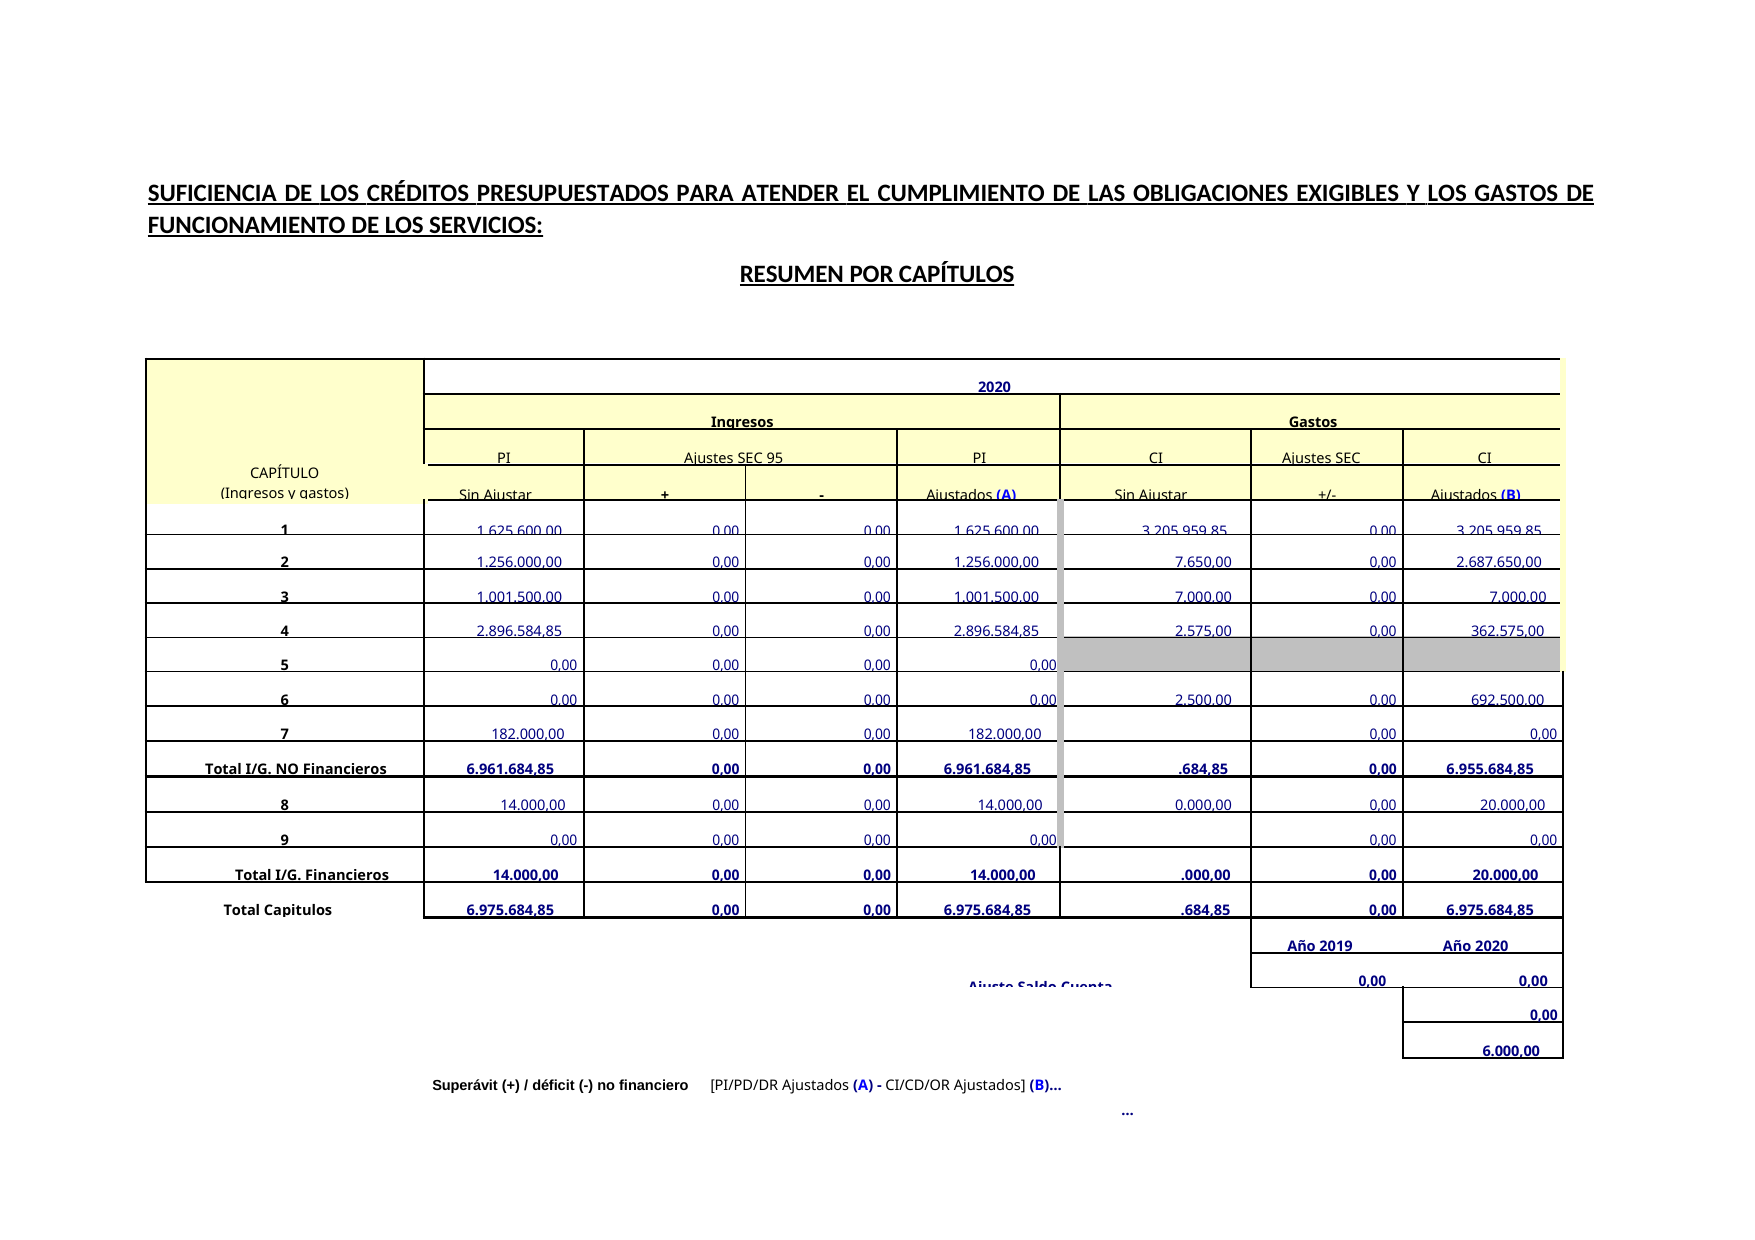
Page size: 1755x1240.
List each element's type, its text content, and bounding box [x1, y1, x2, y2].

table_cell Total I/G. NO Financieros [147, 742, 423, 775]
table_cell 1.625.600,00 [425, 501, 583, 534]
table_cell Ajustes SEC [1252, 430, 1402, 463]
table_cell - [746, 466, 896, 499]
text [1183, 1075, 1619, 1095]
table_cell 0,00 [585, 707, 745, 740]
table_cell 1.001.500,00 [898, 570, 1057, 602]
table_cell 0,00 0,00 [1252, 954, 1562, 986]
table_cell 0,00 [1252, 813, 1402, 846]
table_header 2020 [425, 360, 1560, 393]
table_cell 0,00 [585, 638, 745, 671]
table_cell | P [1064, 707, 1250, 740]
table_cell Ingresos [425, 395, 1059, 428]
table_cell 1.256.000,00 [898, 535, 1057, 568]
table_cell Año 2019 Año 2020 [1252, 919, 1562, 952]
table_cell 0,00 [1404, 707, 1562, 740]
table_cell 182.000,00 [898, 707, 1057, 740]
table_cell 20.000,00 [1404, 848, 1562, 881]
table_cell 6.975.684,85 [425, 883, 583, 916]
table_cell 0,00 [1252, 570, 1402, 602]
table_cell 1.001.500,00 [425, 570, 583, 602]
table_cell 6.975.684,85 [898, 883, 1059, 916]
table_cell 5 [147, 638, 423, 671]
table_cell 6 [147, 672, 423, 705]
table_cell 0,00 [585, 570, 745, 602]
table_cell 0,00 [1252, 672, 1402, 705]
table_cell 0,00 [746, 778, 896, 811]
table_cell .000,00 [1061, 848, 1250, 881]
table_cell 0,00 [585, 742, 745, 775]
table_cell 182.000,00 [425, 707, 583, 740]
table_cell 7 [147, 707, 423, 740]
table_cell [147, 395, 423, 428]
text Ajuste (+) ………………….. [50, 1036, 146, 1056]
table_cell 0,00 [746, 501, 896, 534]
table_cell 0,00 [1404, 813, 1562, 846]
table_cell 14.000,00 [898, 778, 1057, 811]
table_cell PI [425, 430, 583, 463]
table_cell ón [1064, 813, 1250, 846]
table_cell 2.687.650,00 [1404, 535, 1560, 568]
table_cell 8 [147, 778, 423, 811]
table_cell 0,00 [746, 638, 896, 671]
table_cell 0,00 [1252, 848, 1402, 881]
table_cell 2.896.584,85 [425, 604, 583, 636]
text 0,00 [1121, 1120, 1183, 1176]
table_cell 0,00 [585, 883, 745, 916]
table_cell 0,00 [746, 848, 896, 881]
table_cell Ajustados (B) [1404, 466, 1560, 499]
table_cell .684,85 [1064, 742, 1250, 775]
table_cell 6.961.684,85 [898, 742, 1057, 775]
table_cell [146, 986, 1402, 1057]
table_cell Ajuste Saldo Cuenta …………. [146, 916, 1250, 986]
text RESUMEN POR CAPÍTULOS [135, 258, 1619, 289]
table_cell 0,00 [1252, 535, 1402, 568]
table_cell 6.000,00 [1404, 1023, 1562, 1057]
text 0,00 [50, 722, 145, 742]
table_cell 6.975.684,85 [1404, 883, 1562, 916]
table_cell 4 [147, 604, 423, 636]
table_cell CAPÍTULO (Ingresos y gastos) [147, 430, 423, 499]
table_cell 0,00 [898, 813, 1057, 846]
table_cell 1.625.600,00 [898, 501, 1057, 534]
table_cell de 28 [1064, 638, 1250, 671]
table_cell 0,00 [585, 778, 745, 811]
table_cell 0,00 [585, 848, 745, 881]
table_cell CI [1404, 430, 1560, 463]
text Superávit (+) / déficit (-) no financiero [PI/PD/DR Ajustados (A) - CI/CD/OR Ajustados] (B)… [432, 1075, 1121, 1095]
table_cell Ajustados (A) [898, 466, 1059, 499]
table_cell 0,00 [746, 535, 896, 568]
subtitle SUFICIENCIA DE LOS CRÉDITOS PRESUPUESTADOS PARA ATENDER EL CUMPLIMIENTO DE LAS OBLIGACIONES EXIGIBLES Y LOS GASTOS DE FUNCIONAMIENTO DE LOS SERVICIOS: [148, 177, 1607, 240]
table_cell .684,85 [1061, 883, 1250, 916]
table_cell +/- [1252, 466, 1402, 499]
table_cell Total Capitulos [146, 883, 423, 916]
table_cell 0,00 [746, 604, 896, 636]
table_cell 2.575,00 [1064, 604, 1250, 636]
table_cell + [585, 466, 745, 499]
table_cell 0,00 [585, 604, 745, 636]
table_cell 20.000,00 [1404, 778, 1562, 811]
table_cell 2.896.584,85 [898, 604, 1057, 636]
table_cell 1 [147, 504, 423, 534]
table_cell 9 [147, 813, 423, 846]
table_cell 0,00 [746, 672, 896, 705]
table_cell 3.205.959,85 [1404, 501, 1560, 534]
table_cell 14.000,00 [425, 848, 583, 881]
table_cell 0,00 [746, 813, 896, 846]
table_cell 0,00 [585, 672, 745, 705]
table_cell 0.000,00 [1064, 778, 1250, 811]
table_cell 7.000,00 [1404, 570, 1560, 602]
table_cell 692.500,00 [1404, 672, 1562, 705]
table_cell 3.205.959,85 [1064, 501, 1250, 534]
text 0,00 [50, 840, 145, 859]
table_cell 0,00 [746, 570, 896, 602]
table_cell 0,00 [585, 501, 745, 534]
table_cell 0,00 [746, 742, 896, 775]
table_cell 0,00 [1252, 501, 1402, 534]
text … [1121, 1100, 1183, 1120]
table_cell 0,00 [746, 707, 896, 740]
table_cell 0,00 [746, 883, 896, 916]
table_cell 2 [147, 535, 423, 568]
table_cell 0,00 [1252, 883, 1402, 916]
table_cell 6.955.684,85 [1404, 742, 1562, 775]
table_cell Gastos [1061, 395, 1560, 428]
text 0,00 [146, 1057, 1402, 1100]
table_cell 0,00 [1404, 988, 1562, 1021]
table_cell 0,00 [1252, 707, 1402, 740]
table_cell PI [898, 430, 1059, 463]
table_cell Sin Ajustar [428, 466, 583, 499]
table_header [147, 360, 423, 393]
table_cell [1404, 638, 1560, 671]
table_cell Ajustes SEC 95 [585, 430, 896, 463]
table_cell Sin Ajustar [1061, 466, 1250, 499]
table_cell 0,00 [585, 813, 745, 846]
table_cell 0,00 [585, 535, 745, 568]
table_cell 0,00 [425, 672, 583, 705]
table_cell 0,00 [1252, 742, 1402, 775]
table_cell 14.000,00 [425, 778, 583, 811]
table_cell 0,00 [898, 638, 1057, 671]
table_cell [1252, 638, 1402, 671]
table_cell 3 [147, 570, 423, 602]
table_cell Total I/G. Financieros [147, 848, 423, 881]
table_cell CI [1061, 430, 1250, 463]
table_cell 0,00 [1252, 604, 1402, 636]
table_cell 6.961.684,85 [425, 742, 583, 775]
table_cell 1.256.000,00 [425, 535, 583, 568]
text 0,00 [1564, 358, 1571, 1059]
table_cell 0,00 [1252, 778, 1402, 811]
table_cell 7.000,00 [1064, 570, 1250, 602]
table_cell 7.650,00 [1064, 535, 1250, 568]
table_cell 0,00 [425, 638, 583, 671]
table_cell 0,00 [425, 813, 583, 846]
table_cell 14.000,00 [898, 848, 1059, 881]
table_cell 2.500,00 [1064, 672, 1250, 705]
table_cell 0,00 [898, 672, 1057, 705]
table_cell 362.575,00 [1404, 604, 1560, 636]
